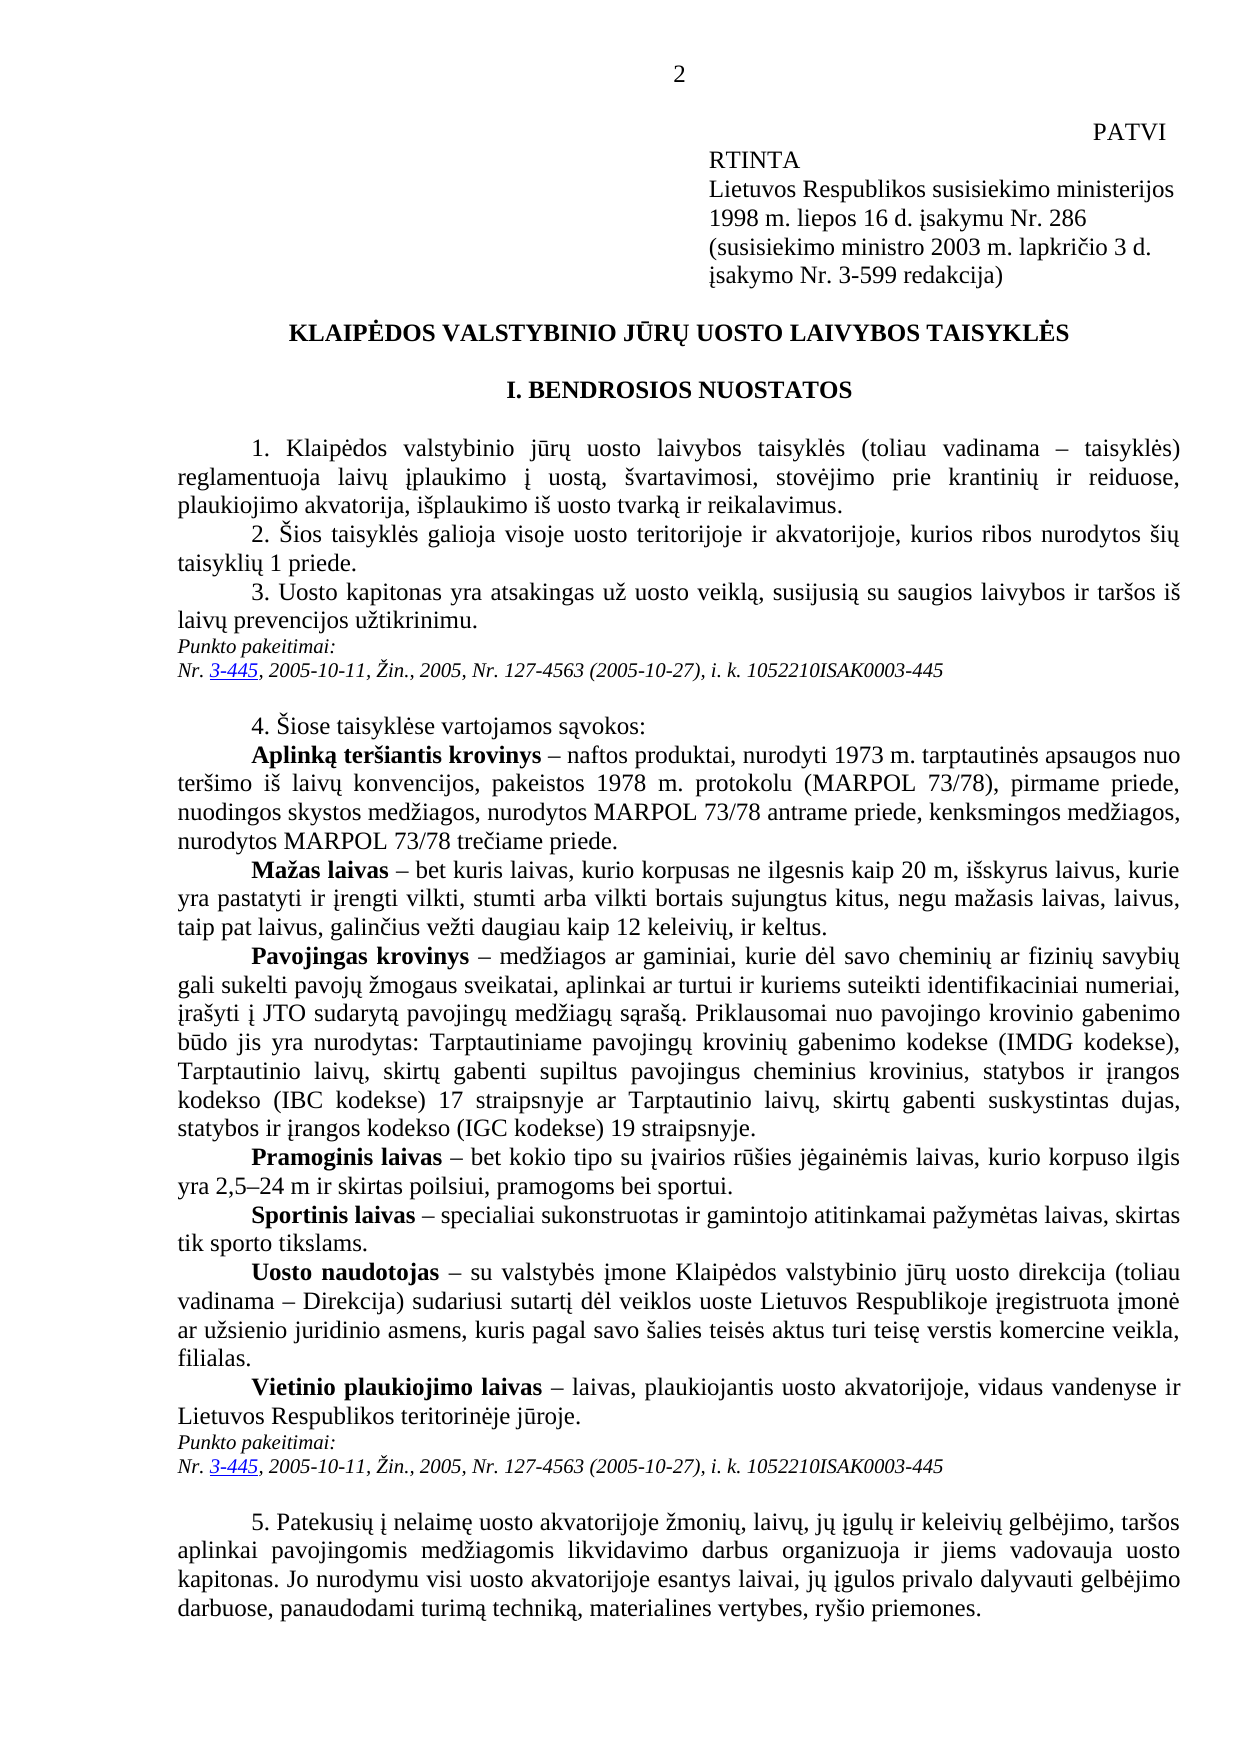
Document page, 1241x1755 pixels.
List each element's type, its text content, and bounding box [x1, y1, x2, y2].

text 3. Uosto kapitonas yra atsakingas už uosto veiklą, susijusią su saugios laivybos ir taršos iš laivų prevencijos užtikrinimu. [177, 577, 1181, 634]
text Uosto naudotojas – su valstybės įmone Klaipėdos valstybinio jūrų uosto direkcija (toliau vadinama – Direkcija) sudariusi sutartį dėl veiklos uoste Lietuvos Respublikoje įregistruota įmonė ar užsienio juridinio asmens, kuris pagal savo šalies teisės aktus turi teisę verstis komercine veikla, filialas. [177, 1257, 1181, 1372]
text 2. Šios taisyklės galioja visoje uosto teritorijoje ir akvatorijoje, kurios ribos nurodytos šių taisyklių 1 priede. [177, 519, 1181, 577]
text Nr. 3-445, 2005-10-11, Žin., 2005, Nr. 127-4563 (2005-10-27), i. k. 1052210ISAK0003-445 [177, 658, 1181, 682]
text KLAIPĖDOS VALSTYBINIO JŪRŲ UOSTO LAIVYBOS TAISYKLĖS [177, 318, 1181, 347]
text Mažas laivas – bet kuris laivas, kurio korpusas ne ilgesnis kaip 20 m, išskyrus laivus, kurie yra pastatyti ir įrengti vilkti, stumti arba vilkti bortais sujungtus kitus, negu mažasis laivas, laivus, taip pat laivus, galinčius vežti daugiau kaip 12 keleivių, ir keltus. [177, 855, 1181, 941]
text Aplinką teršiantis krovinys – naftos produktai, nurodyti 1973 m. tarptautinės apsaugos nuo teršimo iš laivų konvencijos, pakeistos 1978 m. protokolu (MARPOL 73/78), pirmame priede, nuodingos skystos medžiagos, nurodytos MARPOL 73/78 antrame priede, kenksmingos medžiagos, nurodytos MARPOL 73/78 trečiame priede. [177, 740, 1181, 855]
text Pavojingas krovinys – medžiagos ar gaminiai, kurie dėl savo cheminių ar fizinių savybių gali sukelti pavojų žmogaus sveikatai, aplinkai ar turtui ir kuriems suteikti identifikaciniai numeriai, įrašyti į JTO sudarytą pavojingų medžiagų sąrašą. Priklausomai nuo pavojingo krovinio gabenimo būdo jis yra nurodytas: Tarptautiniame pavojingų krovinių gabenimo kodekse (IMDG kodekse), Tarptautinio laivų, skirtų gabenti supiltus pavojingus cheminius krovinius, statybos ir įrangos kodekso (IBC kodekse) 17 straipsnyje ar Tarptautinio laivų, skirtų gabenti suskystintas dujas, statybos ir įrangos kodekso (IGC kodekse) 19 straipsnyje. [177, 941, 1181, 1142]
text Punkto pakeitimai: [177, 1430, 1181, 1454]
text 5. Patekusių į nelaimę uosto akvatorijoje žmonių, laivų, jų įgulų ir keleivių gelbėjimo, taršos aplinkai pavojingomis medžiagomis likvidavimo darbus organizuoja ir jiems vadovauja uosto kapitonas. Jo nurodymu visi uosto akvatorijoje esantys laivai, jų įgulos privalo dalyvauti gelbėjimo darbuose, panaudodami turimą techniką, materialines vertybes, ryšio priemones. [177, 1507, 1181, 1622]
text 1998 m. liepos 16 d. įsakymu Nr. 286 [177, 203, 1181, 232]
text Sportinis laivas – specialiai sukonstruotas ir gamintojo atitinkamai pažymėtas laivas, skirtas tik sporto tikslams. [177, 1200, 1181, 1257]
text Vietinio plaukiojimo laivas – laivas, plaukiojantis uosto akvatorijoje, vidaus vandenyse ir Lietuvos Respublikos teritorinėje jūroje. [177, 1372, 1181, 1430]
text Nr. 3-445, 2005-10-11, Žin., 2005, Nr. 127-4563 (2005-10-27), i. k. 1052210ISAK0003-445 [177, 1454, 1181, 1478]
text 1. Klaipėdos valstybinio jūrų uosto laivybos taisyklės (toliau vadinama – taisyklės) reglamentuoja laivų įplaukimo į uostą, švartavimosi, stovėjimo prie krantinių ir reiduose, plaukiojimo akvatorija, išplaukimo iš uosto tvarką ir reikalavimus. [177, 433, 1181, 519]
text Lietuvos Respublikos susisiekimo ministerijos [177, 174, 1181, 203]
text 4. Šiose taisyklėse vartojamos sąvokos: [177, 711, 1181, 740]
text Pramoginis laivas – bet kokio tipo su įvairios rūšies jėgainėmis laivas, kurio korpuso ilgis yra 2,5–24 m ir skirtas poilsiui, pramogoms bei sportui. [177, 1142, 1181, 1200]
text (susisiekimo ministro 2003 m. lapkričio 3 d. [177, 232, 1181, 260]
text PATVIRTINTA [709, 117, 1181, 174]
text Punkto pakeitimai: [177, 634, 1181, 658]
text I. BENDROSIOS NUOSTATOS [177, 375, 1181, 404]
text įsakymo Nr. 3-599 redakcija) [177, 260, 1181, 289]
